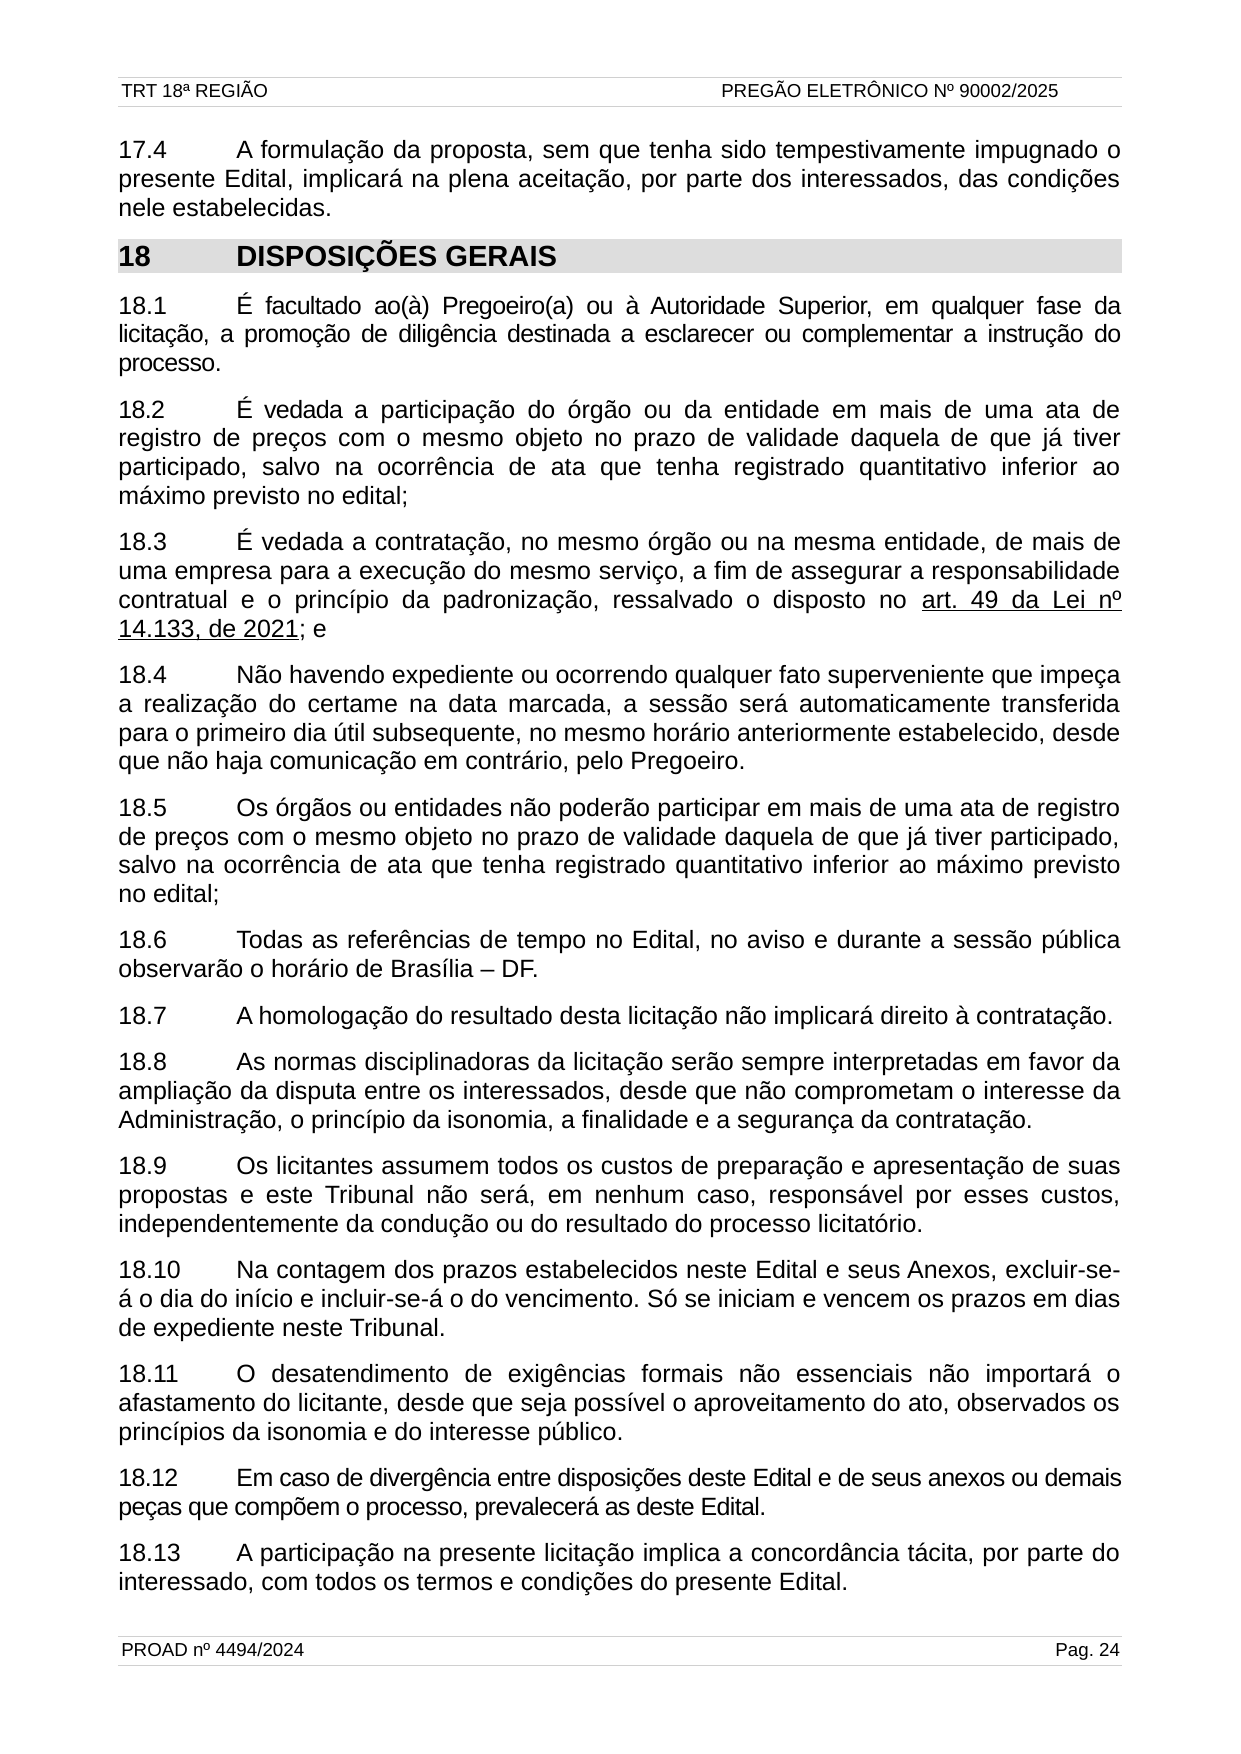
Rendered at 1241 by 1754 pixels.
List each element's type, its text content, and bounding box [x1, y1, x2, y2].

text 18.6 Todas as referências de tempo no Edital, no aviso e durante a sessão pública observarão o horário de Brasília – DF. [118, 926, 1122, 983]
text 18.7 A homologação do resultado desta licitação não implicará direito à contratação. [118, 1001, 1122, 1029]
text 18.8 As normas disciplinadoras da licitação serão sempre interpretadas em favor da ampliação da disputa entre os interessados, desde que não comprometam o interesse da Administração, o princípio da isonomia, a finalidade e a segurança da contratação. [118, 1047, 1122, 1133]
text 18.10 Na contagem dos prazos estabelecidos neste Edital e seus Anexos, excluir-se-á o dia do início e incluir-se-á o do vencimento. Só se iniciam e vencem os prazos em dias de expediente neste Tribunal. [118, 1255, 1122, 1341]
text 18 DISPOSIÇÕES GERAIS [118, 239, 1122, 273]
text 18.12 Em caso de divergência entre disposições deste Edital e de seus anexos ou demais peças que compõem o processo, prevalecerá as deste Edital. [118, 1463, 1122, 1521]
text 18.11 O desatendimento de exigências formais não essenciais não importará o afastamento do licitante, desde que seja possível o aproveitamento do ato, observados os princípios da isonomia e do interesse público. [118, 1359, 1122, 1445]
text 18.5 Os órgãos ou entidades não poderão participar em mais de uma ata de registro de preços com o mesmo objeto no prazo de validade daquela de que já tiver participado, salvo na ocorrência de ata que tenha registrado quantitativo inferior ao máximo previsto no edital; [118, 793, 1122, 908]
text 18.13 A participação na presente licitação implica a concordância tácita, por parte do interessado, com todos os termos e condições do presente Edital. [118, 1538, 1122, 1596]
text 18.1 É facultado ao(à) Pregoeiro(a) ou à Autoridade Superior, em qualquer fase da licitação, a promoção de diligência destinada a esclarecer ou complementar a instrução do processo. [118, 291, 1122, 377]
text 18.3 É vedada a contratação, no mesmo órgão ou na mesma entidade, de mais de uma empresa para a execução do mesmo serviço, a fim de assegurar a responsabilidade contratual e o princípio da padronização, ressalvado o disposto no art. 49 da Lei nº 14.133, de 2021; e [118, 527, 1122, 642]
text 18.9 Os licitantes assumem todos os custos de preparação e apresentação de suas propostas e este Tribunal não será, em nenhum caso, responsável por esses custos, independentemente da condução ou do resultado do processo licitatório. [118, 1151, 1122, 1237]
text 17.4 A formulação da proposta, sem que tenha sido tempestivamente impugnado o presente Edital, implicará na plena aceitação, por parte dos interessados, das condições nele estabelecidas. [118, 136, 1122, 222]
text 18.2 É vedada a participação do órgão ou da entidade em mais de uma ata de registro de preços com o mesmo objeto no prazo de validade daquela de que já tiver participado, salvo na ocorrência de ata que tenha registrado quantitativo inferior ao máximo previsto no edital; [118, 395, 1122, 510]
text 18.4 Não havendo expediente ou ocorrendo qualquer fato superveniente que impeça a realização do certame na data marcada, a sessão será automaticamente transferida para o primeiro dia útil subsequente, no mesmo horário anteriormente estabelecido, desde que não haja comunicação em contrário, pelo Pregoeiro. [118, 660, 1122, 775]
